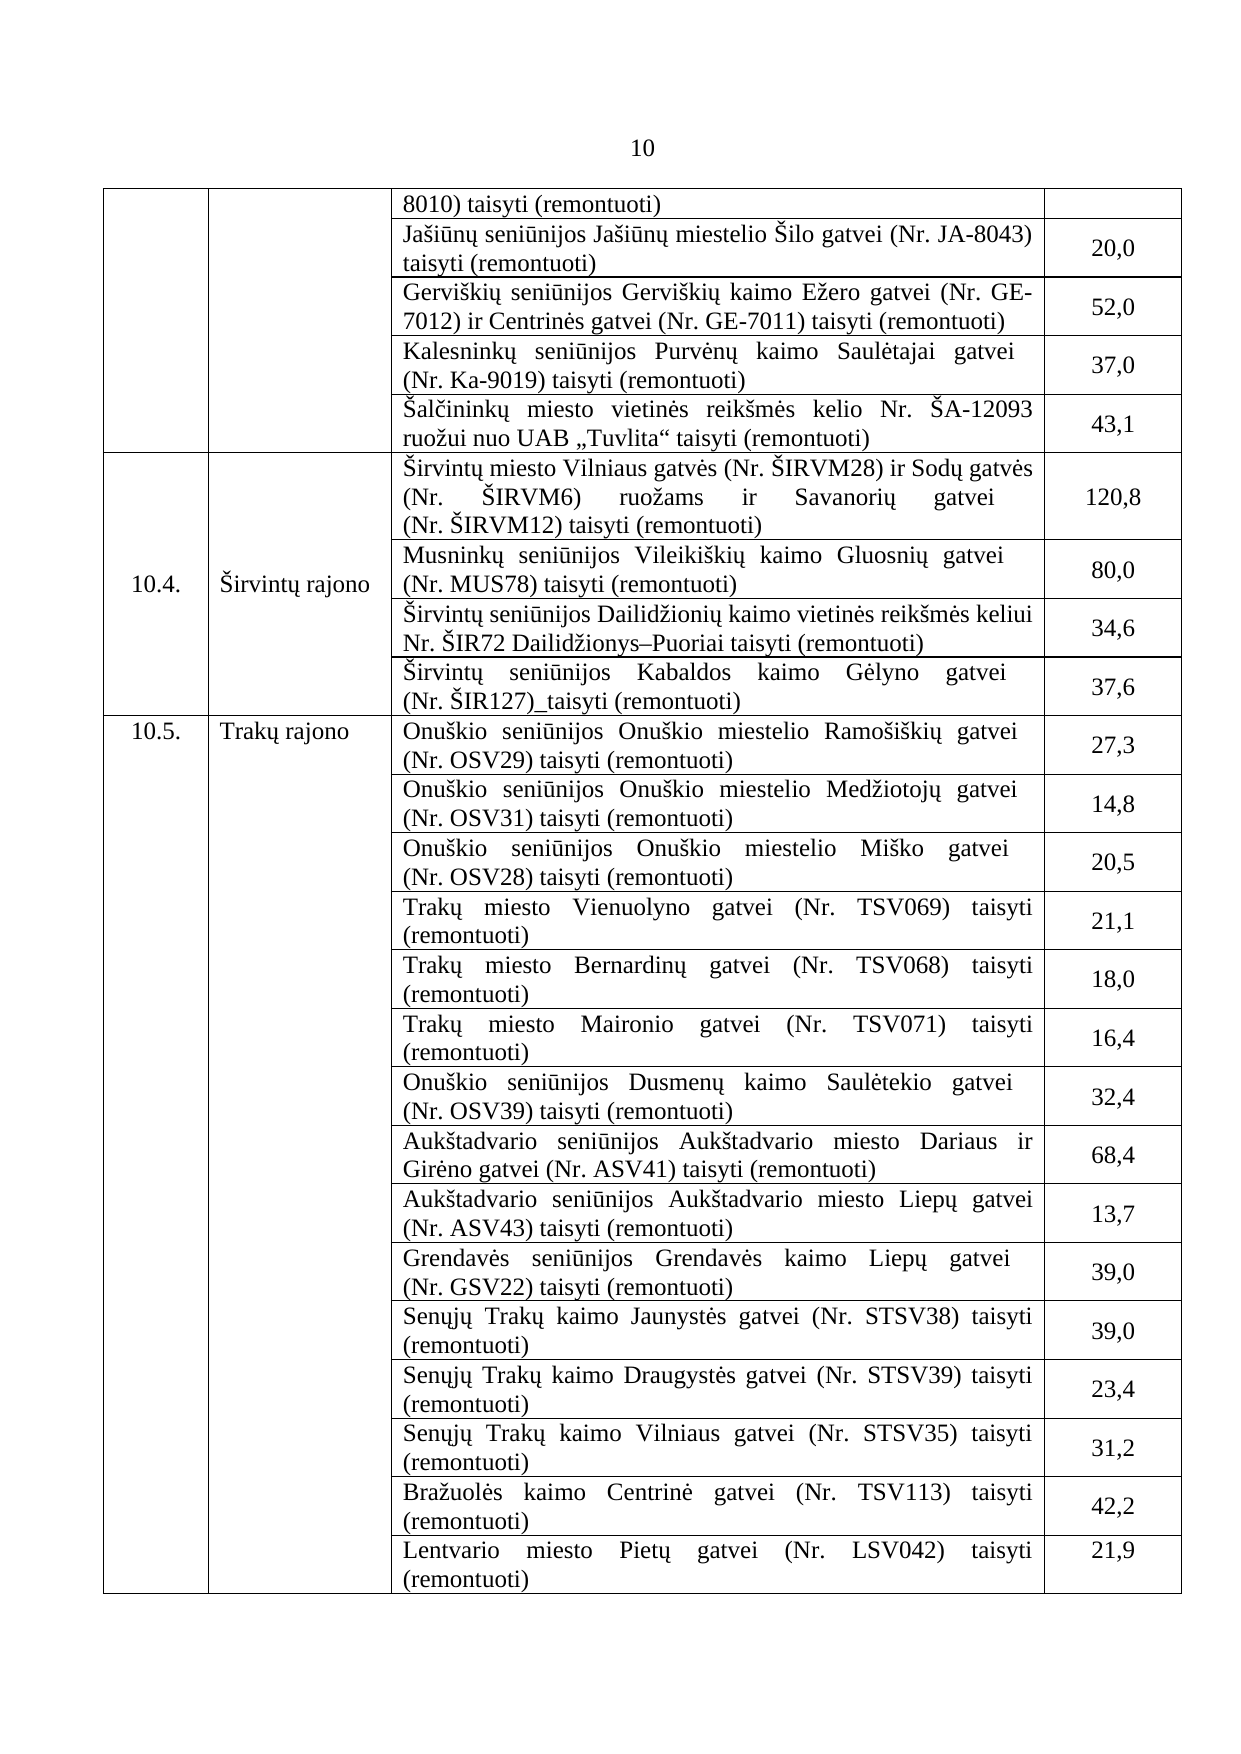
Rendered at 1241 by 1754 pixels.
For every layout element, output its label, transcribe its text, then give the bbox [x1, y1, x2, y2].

table_cell [1045, 189, 1181, 218]
table_cell Onuškio seniūnijos Onuškio miestelio Miško gatvei (Nr. OSV28) taisyti (remontuoti) [392, 833, 1044, 891]
table_cell 21,9 [1045, 1536, 1181, 1593]
table_cell 20,5 [1045, 833, 1181, 891]
table_cell 39,0 [1045, 1243, 1181, 1300]
table_cell Senųjų Trakų kaimo Jaunystės gatvei (Nr. STSV38) taisyti (remontuoti) [392, 1301, 1044, 1359]
table_cell 43,1 [1045, 395, 1181, 452]
table_cell Širvintų seniūnijos Kabaldos kaimo Gėlyno gatvei (Nr. ŠIR127)_taisyti (remontuoti) [392, 658, 1044, 715]
table_cell Lentvario miesto Pietų gatvei (Nr. LSV042) taisyti (remontuoti) [392, 1536, 1044, 1593]
table_cell 34,6 [1045, 599, 1181, 656]
table_cell 68,4 [1045, 1126, 1181, 1183]
table_cell Musninkų seniūnijos Vileikiškių kaimo Gluosnių gatvei (Nr. MUS78) taisyti (remontuoti) [392, 540, 1044, 598]
table_cell 120,8 [1045, 453, 1181, 539]
table_cell Jašiūnų seniūnijos Jašiūnų miestelio Šilo gatvei (Nr. JA-8043) taisyti (remontuoti) [392, 219, 1044, 276]
table_cell 37,0 [1045, 336, 1181, 393]
table_cell Onuškio seniūnijos Dusmenų kaimo Saulėtekio gatvei (Nr. OSV39) taisyti (remontuoti) [392, 1067, 1044, 1125]
table_cell Širvintų rajono [209, 453, 391, 715]
table_cell 80,0 [1045, 540, 1181, 598]
table_cell 16,4 [1045, 1009, 1181, 1066]
table_cell 10.5. [104, 716, 208, 1593]
table_cell 20,0 [1045, 219, 1181, 276]
table_cell [104, 189, 208, 452]
table_cell 39,0 [1045, 1301, 1181, 1359]
table_cell Širvintų seniūnijos Dailidžionių kaimo vietinės reikšmės keliui Nr. ŠIR72 Dailidžionys–Puoriai taisyti (remontuoti) [392, 599, 1044, 656]
table_cell Aukštadvario seniūnijos Aukštadvario miesto Liepų gatvei (Nr. ASV43) taisyti (remontuoti) [392, 1184, 1044, 1242]
table_cell 8010) taisyti (remontuoti) [392, 189, 1044, 218]
table_cell Kalesninkų seniūnijos Purvėnų kaimo Saulėtajai gatvei (Nr. Ka-9019) taisyti (remontuoti) [392, 336, 1044, 393]
table_cell Trakų miesto Maironio gatvei (Nr. TSV071) taisyti (remontuoti) [392, 1009, 1044, 1066]
table_cell 27,3 [1045, 716, 1181, 773]
table_cell 23,4 [1045, 1360, 1181, 1417]
table_cell Bražuolės kaimo Centrinė gatvei (Nr. TSV113) taisyti (remontuoti) [392, 1477, 1044, 1534]
table_cell Aukštadvario seniūnijos Aukštadvario miesto Dariaus ir Girėno gatvei (Nr. ASV41) taisyti (remontuoti) [392, 1126, 1044, 1183]
table_cell [209, 189, 391, 452]
table_cell Onuškio seniūnijos Onuškio miestelio Medžiotojų gatvei (Nr. OSV31) taisyti (remontuoti) [392, 775, 1044, 832]
table_cell 52,0 [1045, 278, 1181, 335]
table_cell Trakų miesto Bernardinų gatvei (Nr. TSV068) taisyti (remontuoti) [392, 950, 1044, 1008]
table_cell 13,7 [1045, 1184, 1181, 1242]
table_cell Senųjų Trakų kaimo Vilniaus gatvei (Nr. STSV35) taisyti (remontuoti) [392, 1419, 1044, 1476]
table_cell 21,1 [1045, 892, 1181, 949]
table_cell Šalčininkų miesto vietinės reikšmės kelio Nr. ŠA-12093 ruožui nuo UAB „Tuvlita“ taisyti (remontuoti) [392, 395, 1044, 452]
table_cell 18,0 [1045, 950, 1181, 1008]
table_cell Senųjų Trakų kaimo Draugystės gatvei (Nr. STSV39) taisyti (remontuoti) [392, 1360, 1044, 1417]
table_cell 14,8 [1045, 775, 1181, 832]
table_cell Trakų miesto Vienuolyno gatvei (Nr. TSV069) taisyti (remontuoti) [392, 892, 1044, 949]
table_cell Grendavės seniūnijos Grendavės kaimo Liepų gatvei (Nr. GSV22) taisyti (remontuoti) [392, 1243, 1044, 1300]
table_cell Širvintų miesto Vilniaus gatvės (Nr. ŠIRVM28) ir Sodų gatvės (Nr. ŠIRVM6) ruožams ir Savanorių gatvei (Nr. ŠIRVM12) taisyti (remontuoti) [392, 453, 1044, 539]
table_cell 31,2 [1045, 1419, 1181, 1476]
table_cell Gerviškių seniūnijos Gerviškių kaimo Ežero gatvei (Nr. GE-7012) ir Centrinės gatvei (Nr. GE-7011) taisyti (remontuoti) [392, 278, 1044, 335]
table_cell 32,4 [1045, 1067, 1181, 1125]
table_cell Trakų rajono [209, 716, 391, 1593]
table_cell 37,6 [1045, 658, 1181, 715]
table_cell 42,2 [1045, 1477, 1181, 1534]
table_cell Onuškio seniūnijos Onuškio miestelio Ramošiškių gatvei (Nr. OSV29) taisyti (remontuoti) [392, 716, 1044, 773]
table_cell 10.4. [104, 453, 208, 715]
